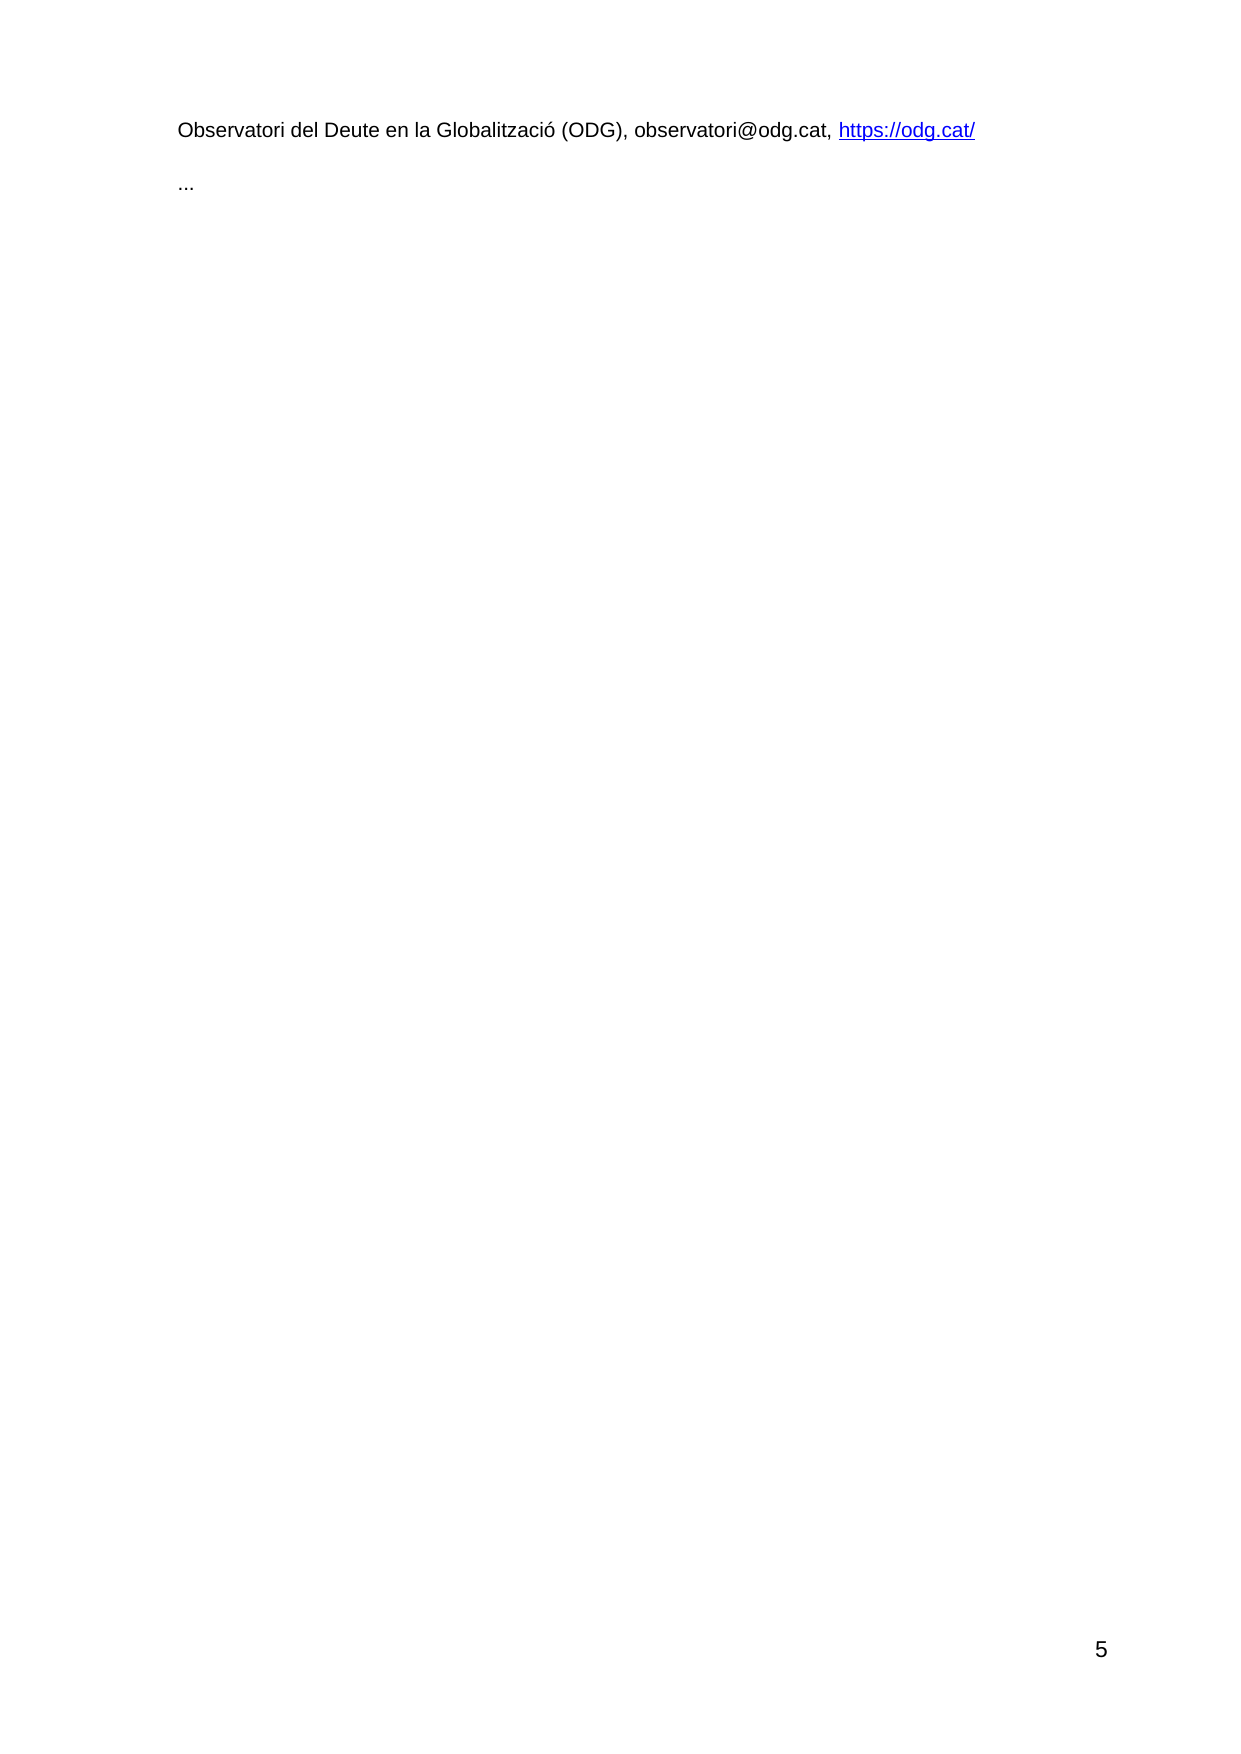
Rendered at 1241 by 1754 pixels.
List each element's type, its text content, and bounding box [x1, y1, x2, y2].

text ... [177, 171, 1107, 194]
text Observatori del Deute en la Globalització (ODG), observatori@odg.cat, https://odg.cat/ [177, 118, 1107, 142]
